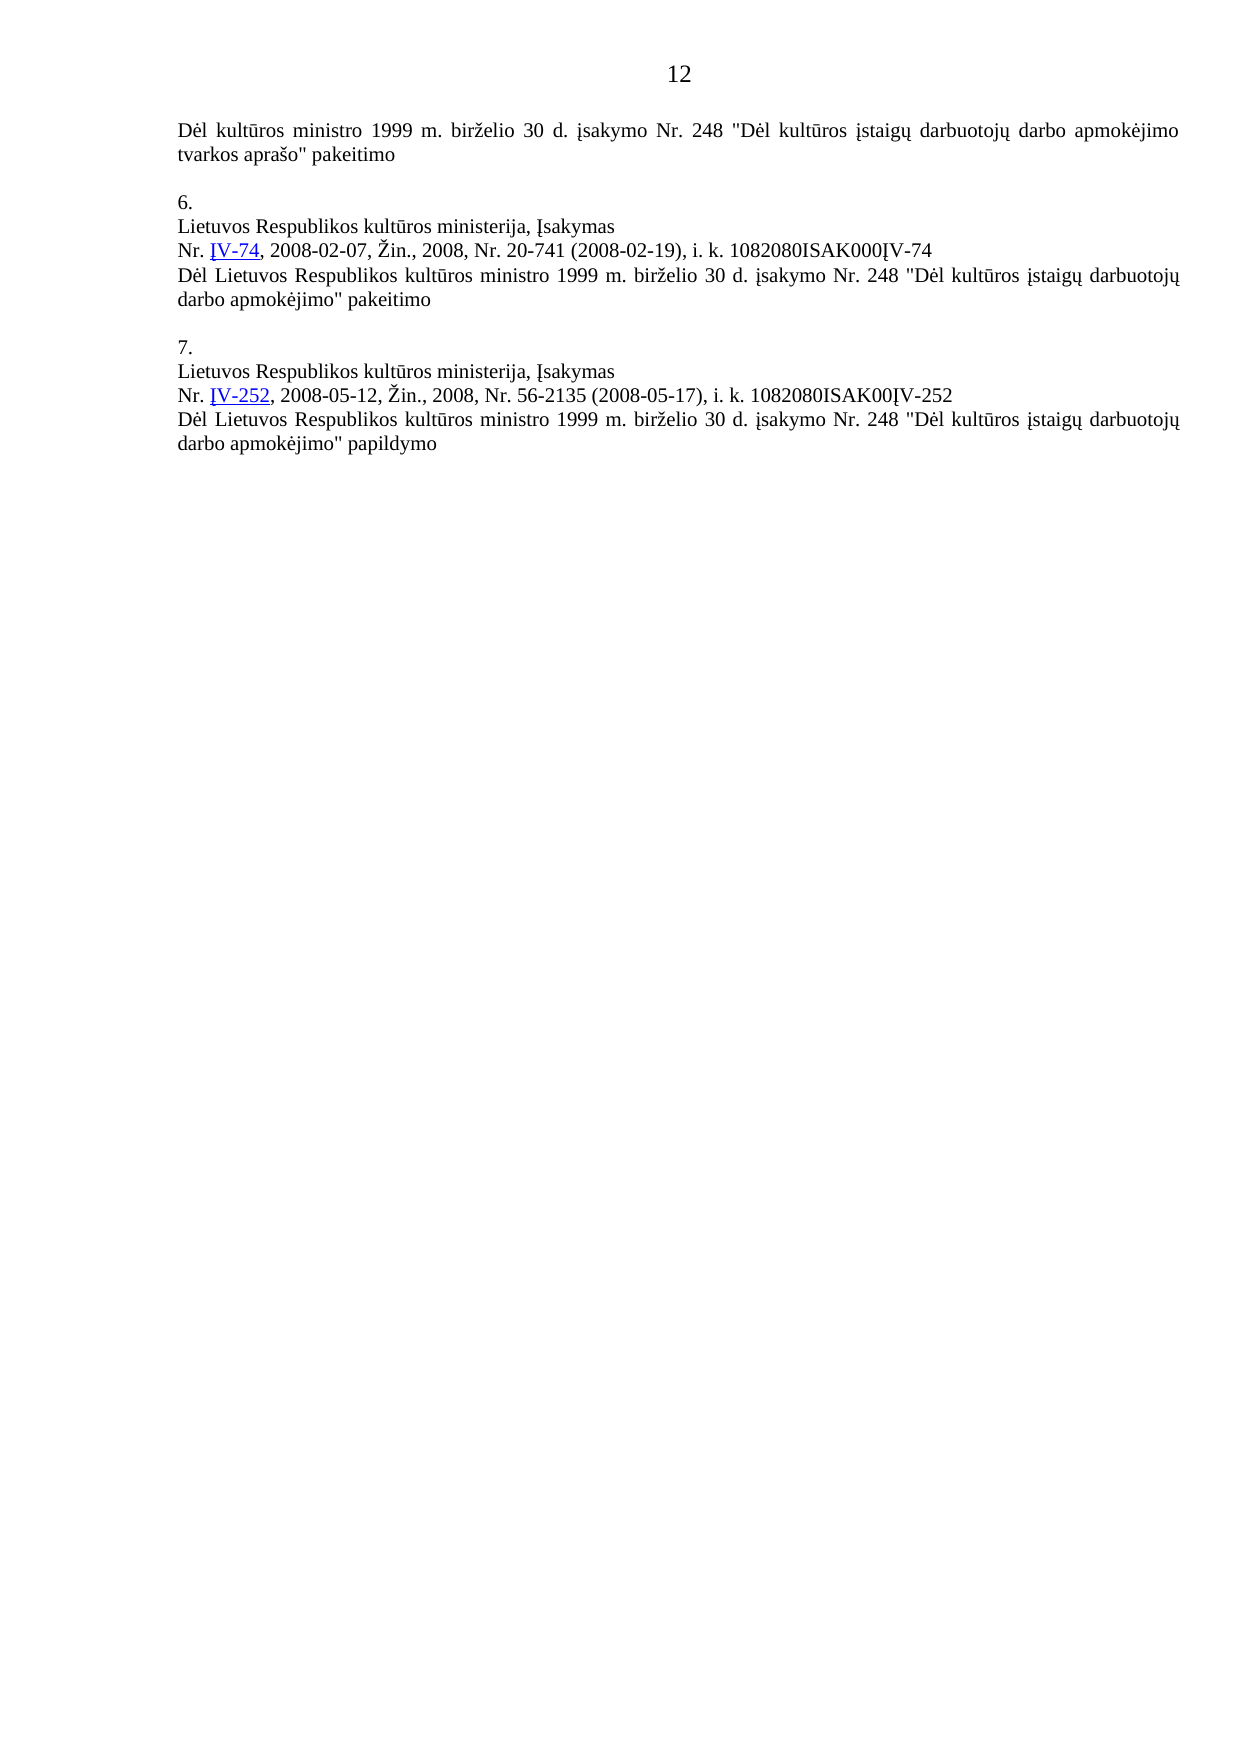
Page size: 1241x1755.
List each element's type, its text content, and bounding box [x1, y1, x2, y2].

text Nr. ĮV-74, 2008-02-07, Žin., 2008, Nr. 20-741 (2008-02-19), i. k. 1082080ISAK000ĮV-74 [177, 238, 1181, 262]
text Nr. ĮV-252, 2008-05-12, Žin., 2008, Nr. 56-2135 (2008-05-17), i. k. 1082080ISAK00ĮV-252 [177, 383, 1181, 407]
text 7. [177, 335, 1181, 359]
text Dėl Lietuvos Respublikos kultūros ministro 1999 m. birželio 30 d. įsakymo Nr. 248 "Dėl kultūros įstaigų darbuotojų darbo apmokėjimo" pakeitimo [177, 262, 1181, 311]
text 6. [177, 190, 1181, 214]
text Dėl kultūros ministro 1999 m. birželio 30 d. įsakymo Nr. 248 "Dėl kultūros įstaigų darbuotojų darbo apmokėjimo tvarkos aprašo" pakeitimo [177, 118, 1181, 166]
text Dėl Lietuvos Respublikos kultūros ministro 1999 m. birželio 30 d. įsakymo Nr. 248 "Dėl kultūros įstaigų darbuotojų darbo apmokėjimo" papildymo [177, 407, 1181, 455]
text Lietuvos Respublikos kultūros ministerija, Įsakymas [177, 359, 1181, 383]
text Lietuvos Respublikos kultūros ministerija, Įsakymas [177, 214, 1181, 238]
